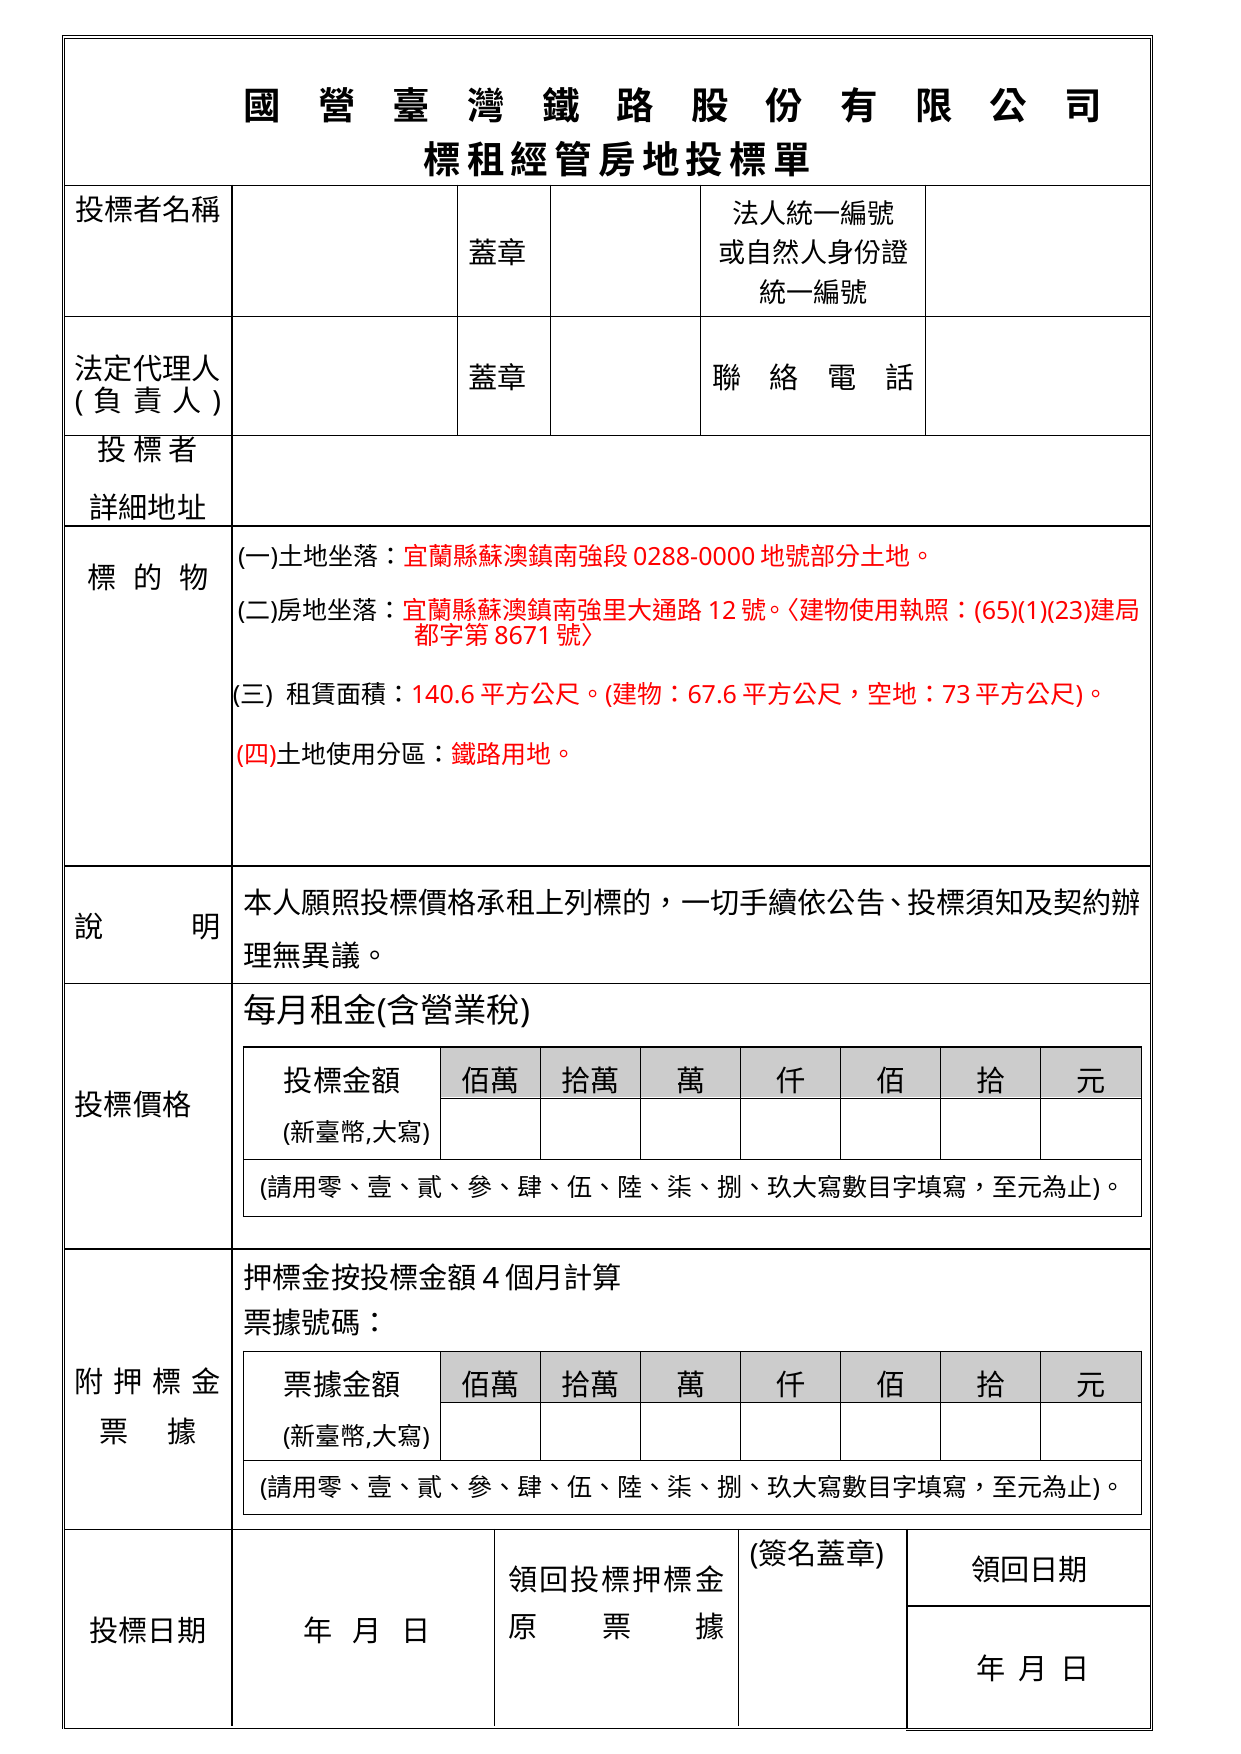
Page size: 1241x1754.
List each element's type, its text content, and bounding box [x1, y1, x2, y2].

table_cell 法定代理人(負責人) 姓名 [65, 317, 231, 435]
table_cell 投標者名稱 [65, 186, 231, 316]
table_cell [741, 1403, 840, 1459]
table_cell (一)土地坐落：宜蘭縣蘇澳鎮南強段0288-0000地號部分土地。 (二)房地坐落：宜蘭縣蘇澳鎮南強里大通路12號。〈建物使用執照：(65)(1)(23)建局都字第8671號〉 (三) 租賃面積：140.6平方公尺。(建物：67.6平方公尺，空地：73平方公尺)。 (四)土地使用分區：鐵路用地。 [233, 527, 1150, 865]
table_cell 蓋章 [458, 186, 550, 316]
table_cell 說明 [65, 867, 231, 982]
table_header 佰 [841, 1048, 940, 1097]
table_header 拾萬 [541, 1048, 640, 1097]
table_cell [441, 1403, 540, 1459]
table_header 拾萬 [541, 1352, 640, 1402]
table_header 國營臺灣鐵路股份有限公司 標租經管房地投標單 [65, 39, 1150, 184]
table_cell [641, 1403, 740, 1459]
table_cell 年 月 日 [908, 1607, 1150, 1727]
table_cell 聯絡電話 [701, 317, 925, 435]
table_cell [741, 1099, 840, 1158]
table_cell (請用零、壹、貳、參、肆、伍、陸、柒、捌、玖大寫數目字填寫，至元為止)。 [244, 1160, 1141, 1216]
table_cell [926, 317, 1150, 435]
table_cell [941, 1403, 1040, 1459]
table_header 佰萬 [441, 1352, 540, 1402]
table_cell 年 月 日 [232, 1530, 494, 1727]
table_cell [1041, 1403, 1141, 1459]
table_cell 標的物 [65, 527, 231, 865]
table_cell (簽名蓋章) [738, 1530, 906, 1727]
table_header 元 [1041, 1048, 1141, 1097]
table_header 佰 [841, 1352, 940, 1402]
table_cell 附押標金 票 據 [65, 1250, 231, 1529]
table_header 投標金額 (新臺幣,大寫) [244, 1048, 440, 1158]
table_cell [233, 186, 457, 316]
table_cell 領回投標押標金 原票據 [495, 1530, 738, 1727]
table_cell 投 標 者 詳細地址 [65, 436, 231, 525]
table_cell [233, 317, 457, 435]
table_header 萬 [641, 1048, 740, 1097]
table_header 佰萬 [441, 1048, 540, 1097]
table_header 仟 [741, 1352, 840, 1402]
table_cell 每月租金(含營業稅) [233, 984, 1150, 1248]
table_header 元 [1041, 1352, 1141, 1402]
table_cell [841, 1403, 940, 1459]
table_header 萬 [641, 1352, 740, 1402]
table_cell [541, 1099, 640, 1158]
table_cell [926, 186, 1150, 316]
table_cell 押標金按投標金額4個月計算 票據號碼： [233, 1250, 1150, 1529]
table_cell 領回日期 [908, 1530, 1150, 1605]
table_cell 蓋章 [458, 317, 550, 435]
table_cell (請用零、壹、貳、參、肆、伍、陸、柒、捌、玖大寫數目字填寫，至元為止)。 [244, 1461, 1141, 1514]
table_header 拾 [941, 1352, 1040, 1402]
table_cell [941, 1099, 1040, 1158]
table_cell [441, 1099, 540, 1158]
table_cell [1041, 1099, 1141, 1158]
table_cell 投標價格 [65, 984, 231, 1248]
table_header 票據金額 (新臺幣,大寫) [244, 1352, 440, 1459]
table_cell 本人願照投標價格承租上列標的，一切手續依公告、投標須知及契約辦理無異議。 [233, 867, 1150, 982]
table_header 仟 [741, 1048, 840, 1097]
table_cell [551, 186, 700, 316]
table_cell 投標日期 [65, 1530, 232, 1727]
table_cell 法人統一編號 或自然人身份證統一編號 [701, 186, 925, 316]
table_cell [551, 317, 700, 435]
table_cell [841, 1099, 940, 1158]
table_header 拾 [941, 1048, 1040, 1097]
table_cell [641, 1099, 740, 1158]
table_cell [541, 1403, 640, 1459]
table_cell [233, 436, 1150, 525]
